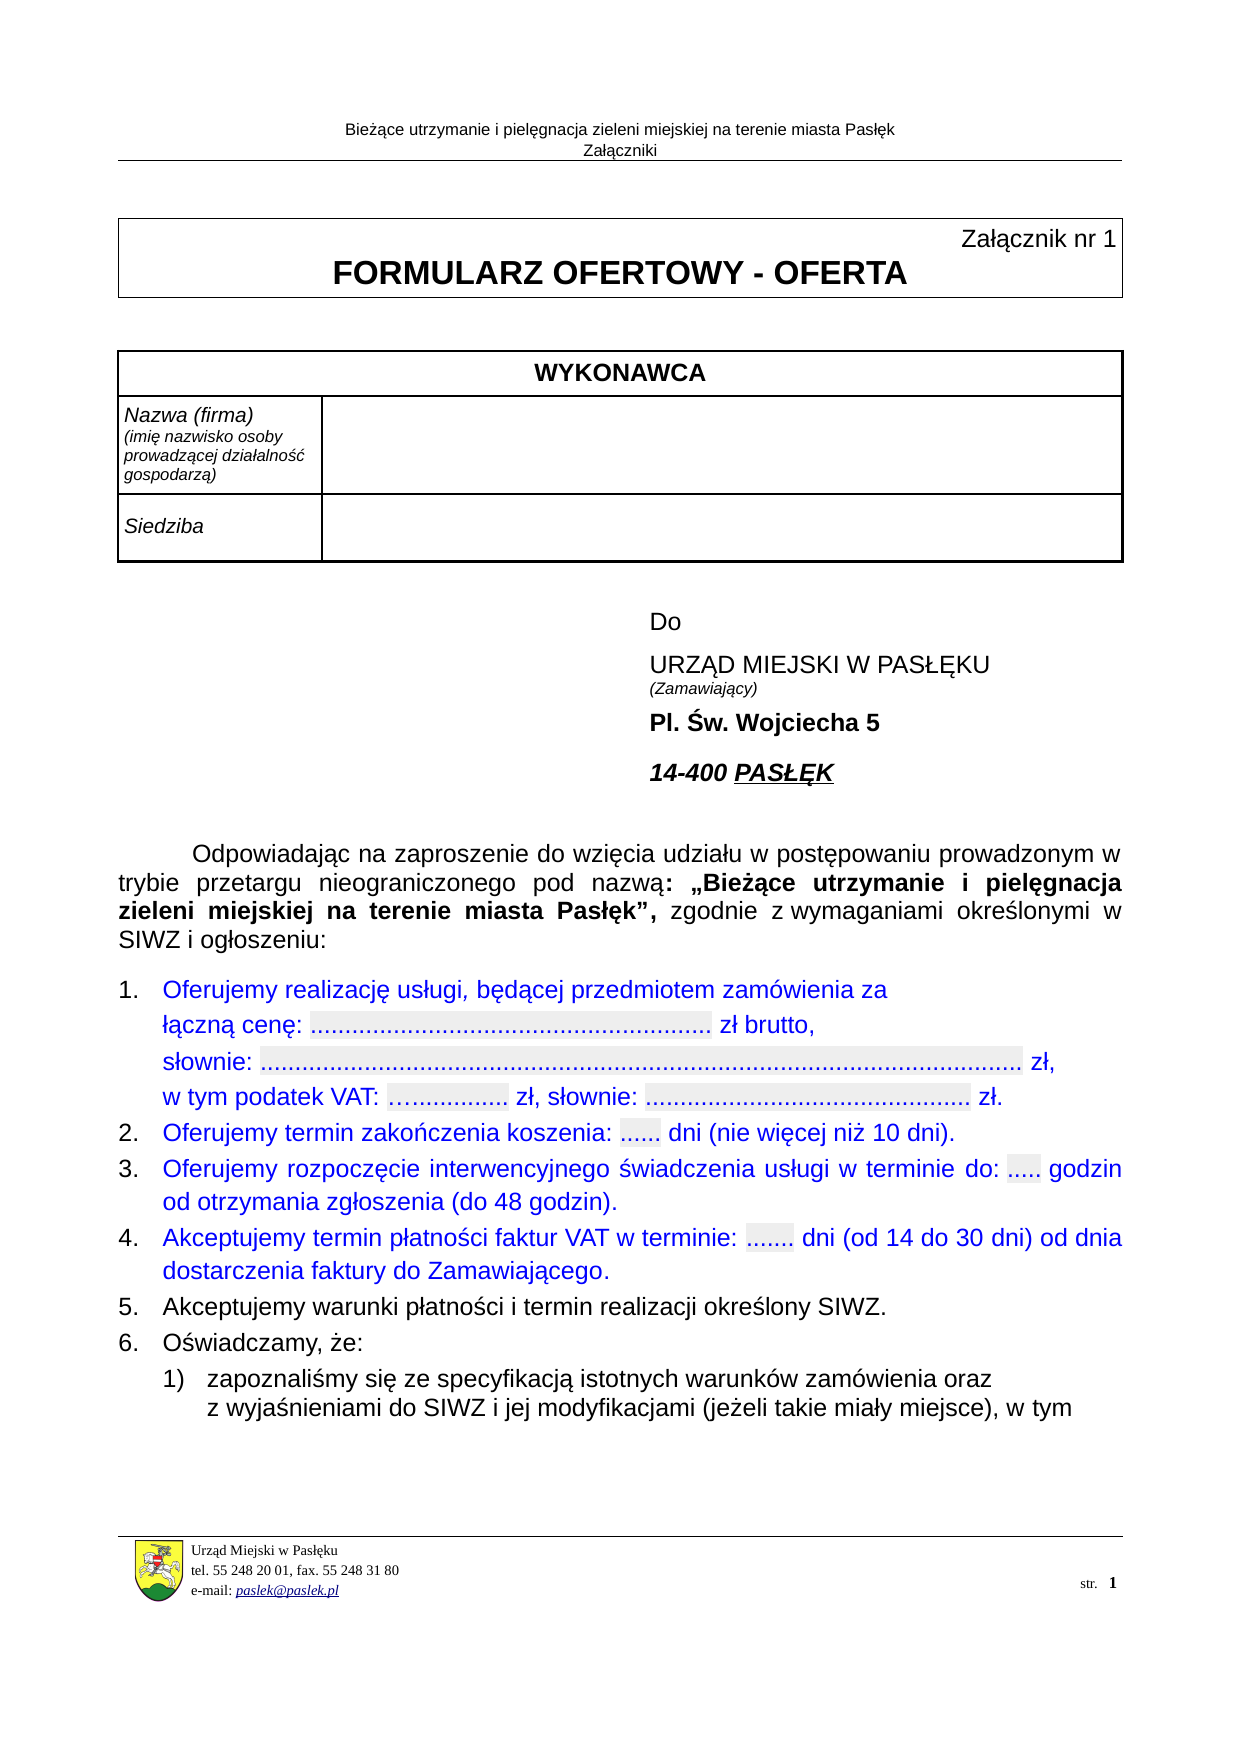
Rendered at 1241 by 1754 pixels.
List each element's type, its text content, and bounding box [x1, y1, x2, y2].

list Akceptujemy termin płatności faktur VAT w terminie: ....... dni (od 14 do 30 dni) od dnia dostarczenia faktury do Zamawiającego. [118, 1223, 1122, 1285]
list zapoznaliśmy się ze specyfikacją istotnych warunków zamówienia oraz z wyjaśnieniami do SIWZ i jej modyfikacjami (jeżeli takie miały miejsce), w tym [162, 1364, 1122, 1422]
text w tym podatek VAT: ….............. zł, słownie: ............................................... zł. [162, 1082, 1122, 1111]
text Do [649, 607, 1122, 636]
list Oświadczamy, że: [118, 1328, 1122, 1357]
text Pl. Św. Wojciecha 5 [649, 708, 1122, 737]
table_cell [323, 397, 1121, 493]
table_cell Siedziba [119, 495, 321, 560]
list Oferujemy realizację usługi, będącej przedmiotem zamówienia za [118, 974, 1122, 1003]
text Odpowiadając na zaproszenie do wzięcia udziału w postępowaniu prowadzonym w trybie przetargu nieograniczonego pod nazwą: „Bieżące utrzymanie i pielęgnacja zieleni miejskiej na terenie miasta Pasłęk”, zgodnie z wymaganiami określonymi w SIWZ i ogłoszeniu: [118, 839, 1122, 954]
text 14-400 PASŁĘK [649, 757, 1122, 786]
text (Zamawiający) [649, 679, 1122, 698]
list Oferujemy rozpoczęcie interwencyjnego świadczenia usługi w terminie do: ..... godzin od otrzymania zgłoszenia (do 48 godzin). [118, 1154, 1122, 1216]
table_cell Nazwa (firma) (imię nazwisko osoby prowadzącej działalność gospodarzą) [119, 397, 321, 493]
text URZĄD MIEJSKI W PASŁĘKU [649, 650, 1122, 679]
table_header WYKONAWCA [119, 352, 1121, 395]
text słownie: .............................................................................................................. zł, [162, 1046, 1122, 1075]
picture [134, 1540, 184, 1602]
list Oferujemy termin zakończenia koszenia: ...... dni (nie więcej niż 10 dni). [118, 1118, 1122, 1147]
table_cell [323, 495, 1121, 560]
table_header Załącznik nr 1 FORMULARZ OFERTOWY - OFERTA [119, 219, 1122, 297]
list Akceptujemy warunki płatności i termin realizacji określony SIWZ. [118, 1292, 1122, 1321]
text łączną cenę: .......................................................... zł brutto, [162, 1011, 1122, 1039]
